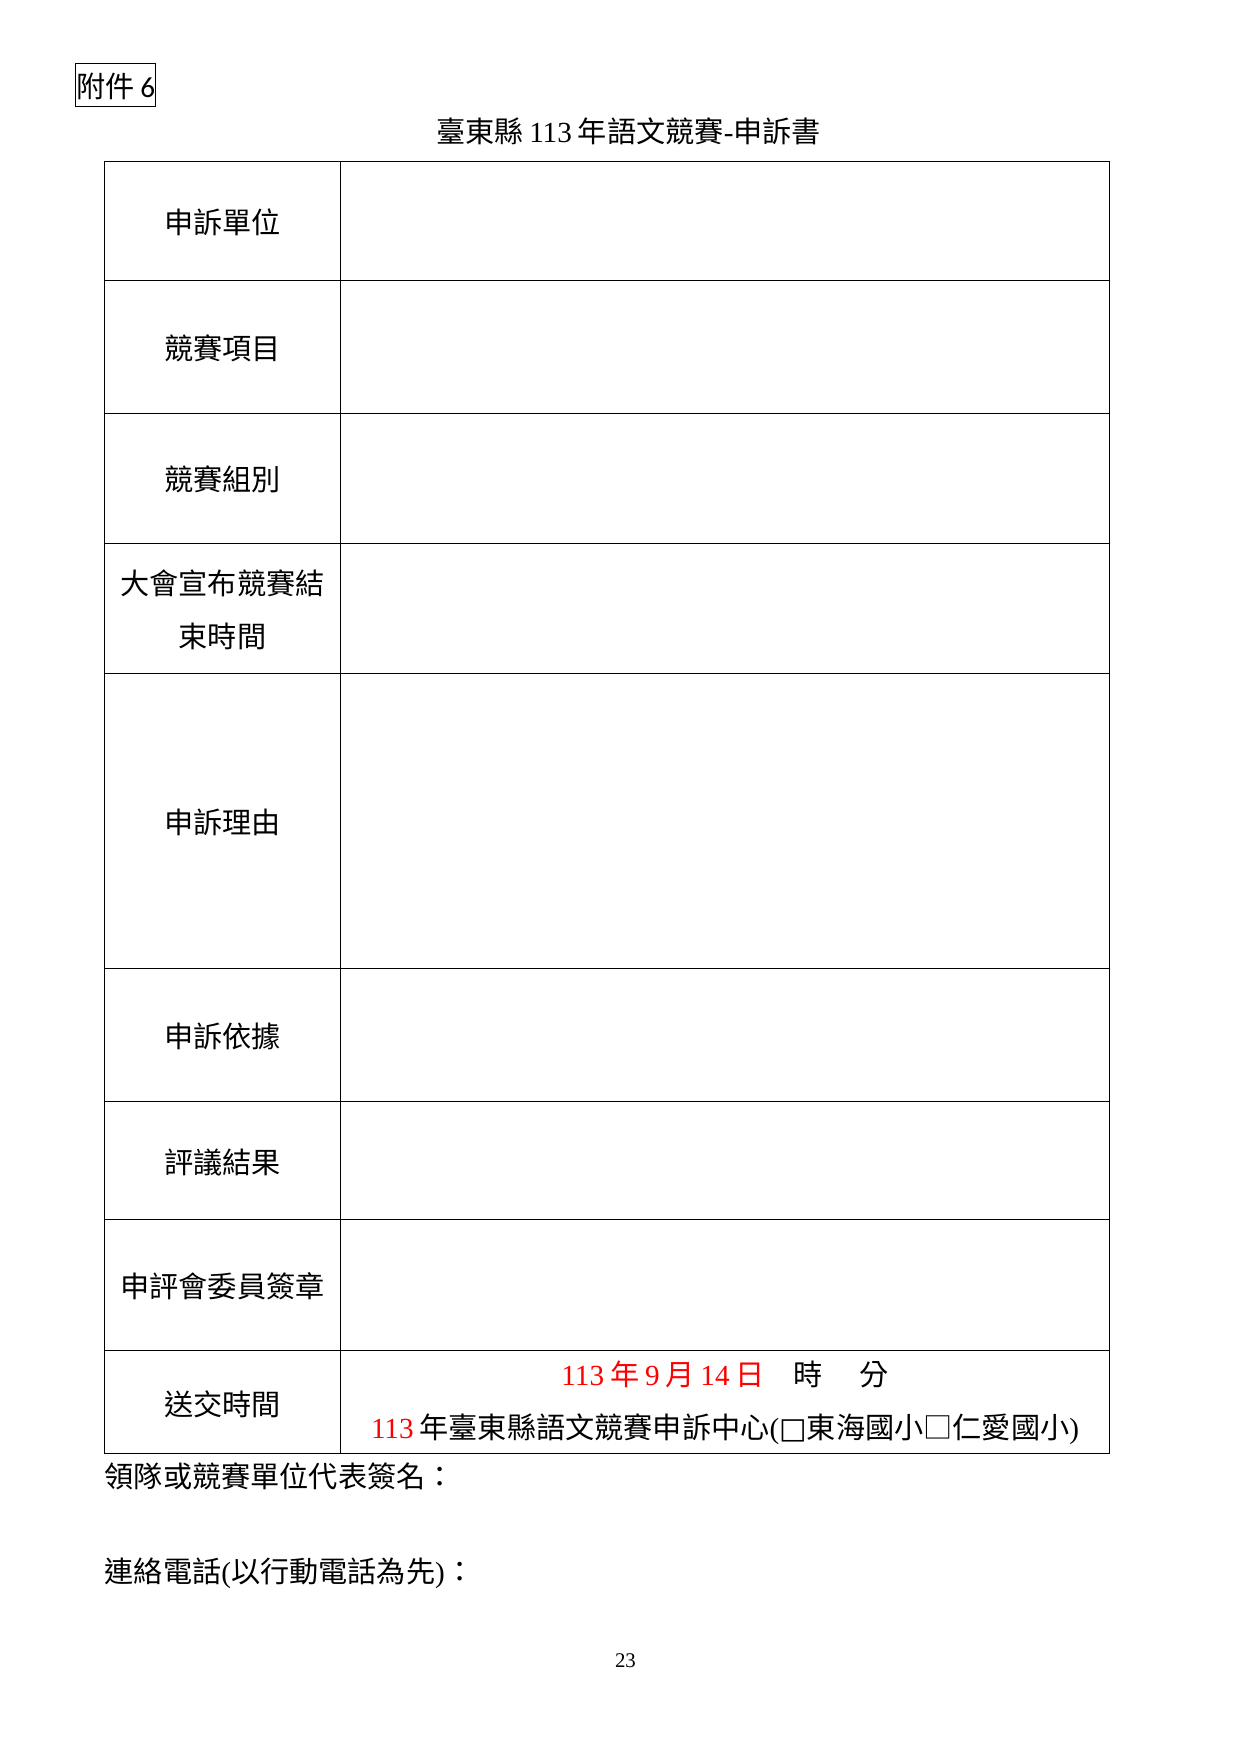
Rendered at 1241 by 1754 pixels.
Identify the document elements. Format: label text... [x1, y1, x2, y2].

table_cell [341, 281, 1109, 412]
text 附件6 [75, 56, 1181, 108]
table_cell 評議結果 [105, 1102, 340, 1219]
table_cell 競賽項目 [105, 281, 340, 412]
table_cell [341, 544, 1109, 673]
table_cell 申訴依據 [105, 969, 340, 1101]
table_cell 競賽組別 [105, 414, 340, 543]
table_header 申訴單位 [105, 162, 340, 280]
table_cell 送交時間 [105, 1351, 340, 1453]
table_cell [341, 1220, 1109, 1350]
text 領隊或競賽單位代表簽名： [104, 1454, 1181, 1496]
table_header [341, 162, 1109, 280]
table_cell 申訴理由 [105, 674, 340, 967]
text 連絡電話(以行動電話為先)： [104, 1549, 1181, 1591]
table_cell [341, 1102, 1109, 1219]
text 臺東縣113年語文競賽-申訴書 [75, 108, 1181, 151]
table_cell 113年9月14日 時 分 113年臺東縣語文競賽申訴中心(□東海國小□仁愛國小) [341, 1351, 1109, 1453]
table_cell [341, 414, 1109, 543]
table_cell 大會宣布競賽結束時間 [105, 544, 340, 673]
table_cell [341, 674, 1109, 967]
table_cell [341, 969, 1109, 1101]
table_cell 申評會委員簽章 [105, 1220, 340, 1350]
